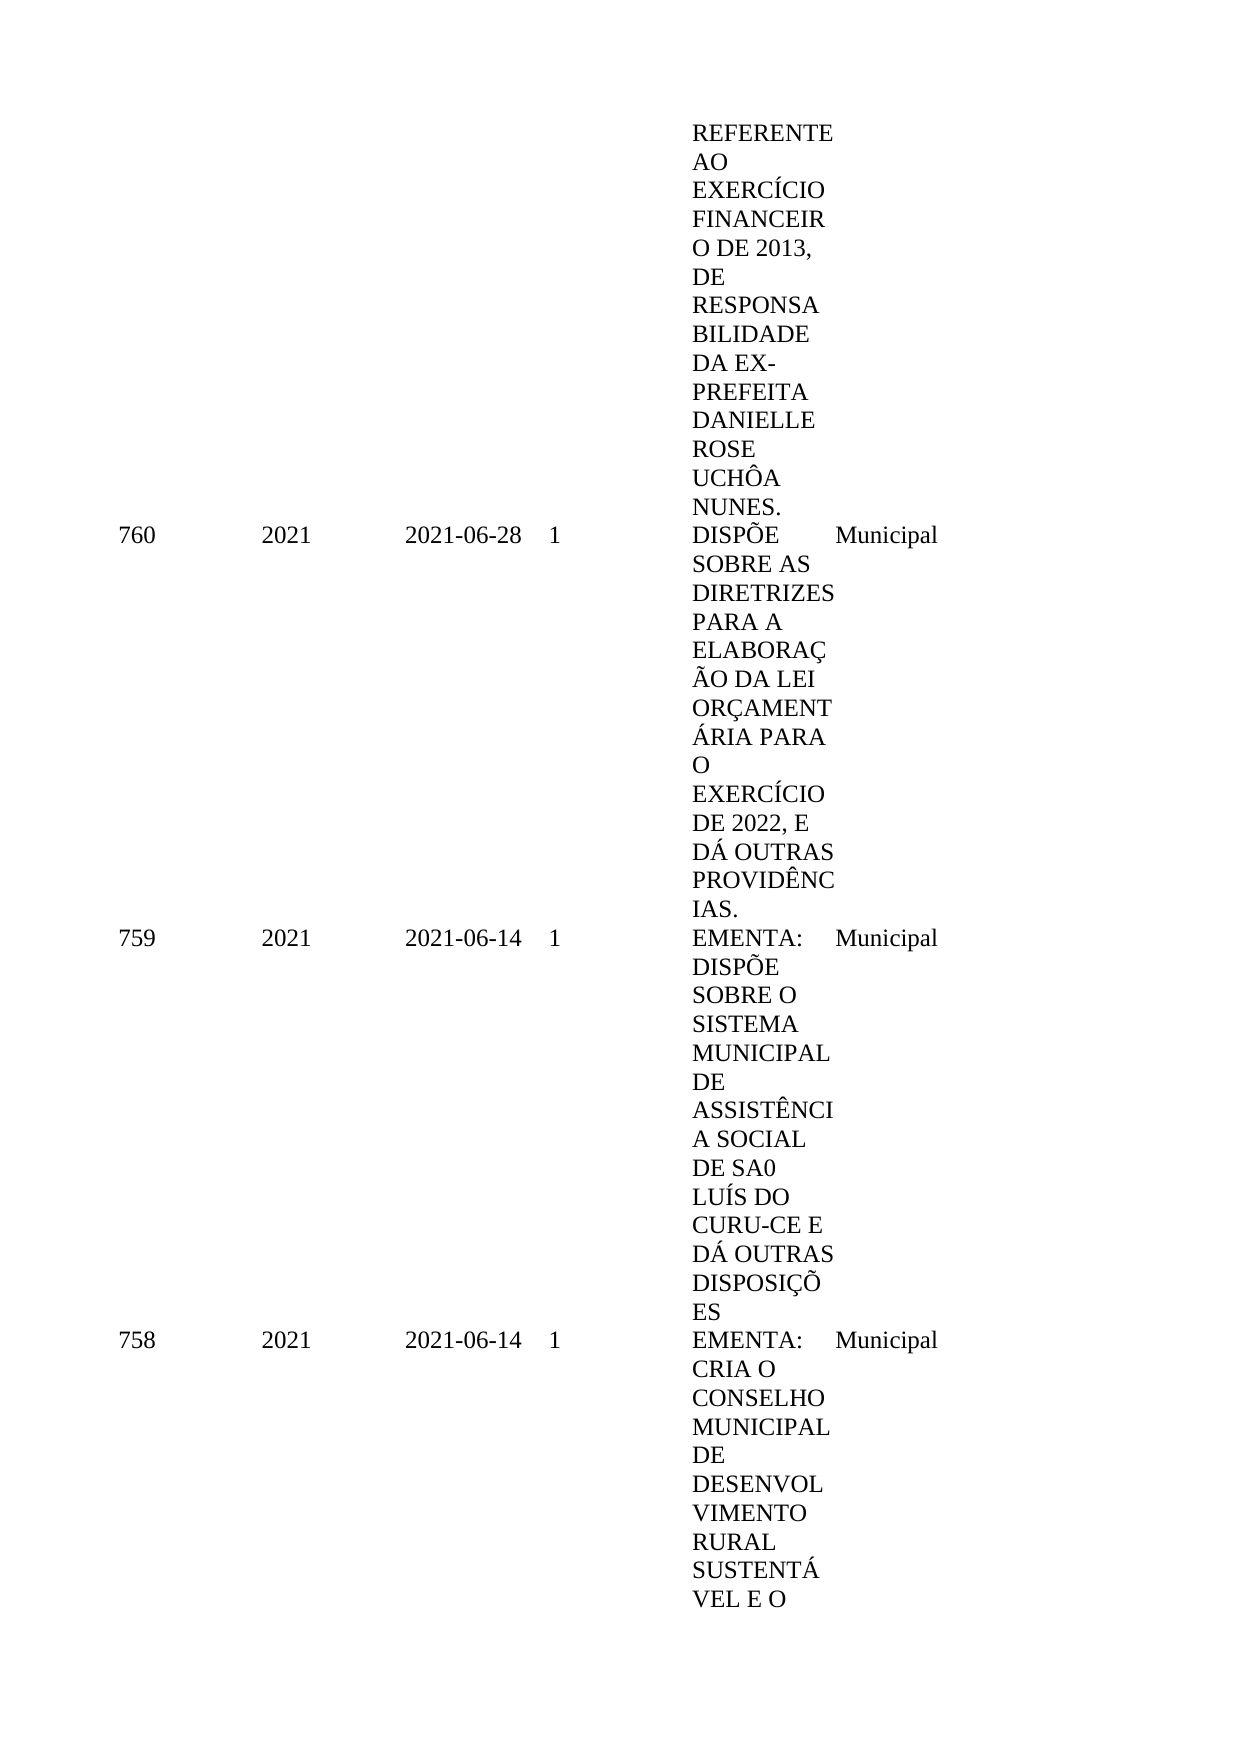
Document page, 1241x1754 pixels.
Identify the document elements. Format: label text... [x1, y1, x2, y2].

table_cell 2021 [261, 1326, 405, 1613]
table_cell EMENTA: DISPÕE SOBRE O SISTEMA MUNICIPAL DE ASSISTÊNCIA SOCIAL DE SA0 LUÍS DO CURU-CE E DÁ OUTRAS DISPOSIÇÕES [692, 923, 835, 1326]
table_cell Municipal [835, 1326, 979, 1613]
table_cell 2021-06-14 [405, 1326, 548, 1613]
table_cell [261, 118, 405, 521]
table_cell [835, 118, 979, 521]
table_cell [979, 118, 1122, 521]
table_cell DISPÕE SOBRE AS DIRETRIZES PARA A ELABORAÇÃO DA LEI ORÇAMENTÁRIA PARA O EXERCÍCIO DE 2022, E DÁ OUTRAS PROVIDÊNCIAS. [692, 521, 835, 923]
table_cell 2021 [261, 923, 405, 1326]
table_cell Municipal [835, 923, 979, 1326]
table_cell 2021-06-14 [405, 923, 548, 1326]
table_cell 2021 [261, 521, 405, 923]
table_cell [979, 521, 1122, 923]
table_cell 760 [118, 521, 261, 923]
table_cell [979, 1326, 1122, 1613]
table_cell 1 [548, 1326, 692, 1613]
table_cell 759 [118, 923, 261, 1326]
table_cell [548, 118, 692, 521]
table_cell 758 [118, 1326, 261, 1613]
table_cell REFERENTE AO EXERCÍCIO FINANCEIRO DE 2013, DE RESPONSABILIDADE DA EX-PREFEITA DANIELLE ROSE UCHÔA NUNES. [692, 118, 835, 521]
table_cell [979, 923, 1122, 1326]
table_cell 2021-06-28 [405, 521, 548, 923]
table_cell 1 [548, 521, 692, 923]
table_cell Municipal [835, 521, 979, 923]
table_cell EMENTA: CRIA O CONSELHO MUNICIPAL DE DESENVOLVIMENTO RURAL SUSTENTÁVEL E O [692, 1326, 835, 1613]
table_cell 1 [548, 923, 692, 1326]
table_cell [118, 118, 261, 521]
table_cell [405, 118, 548, 521]
